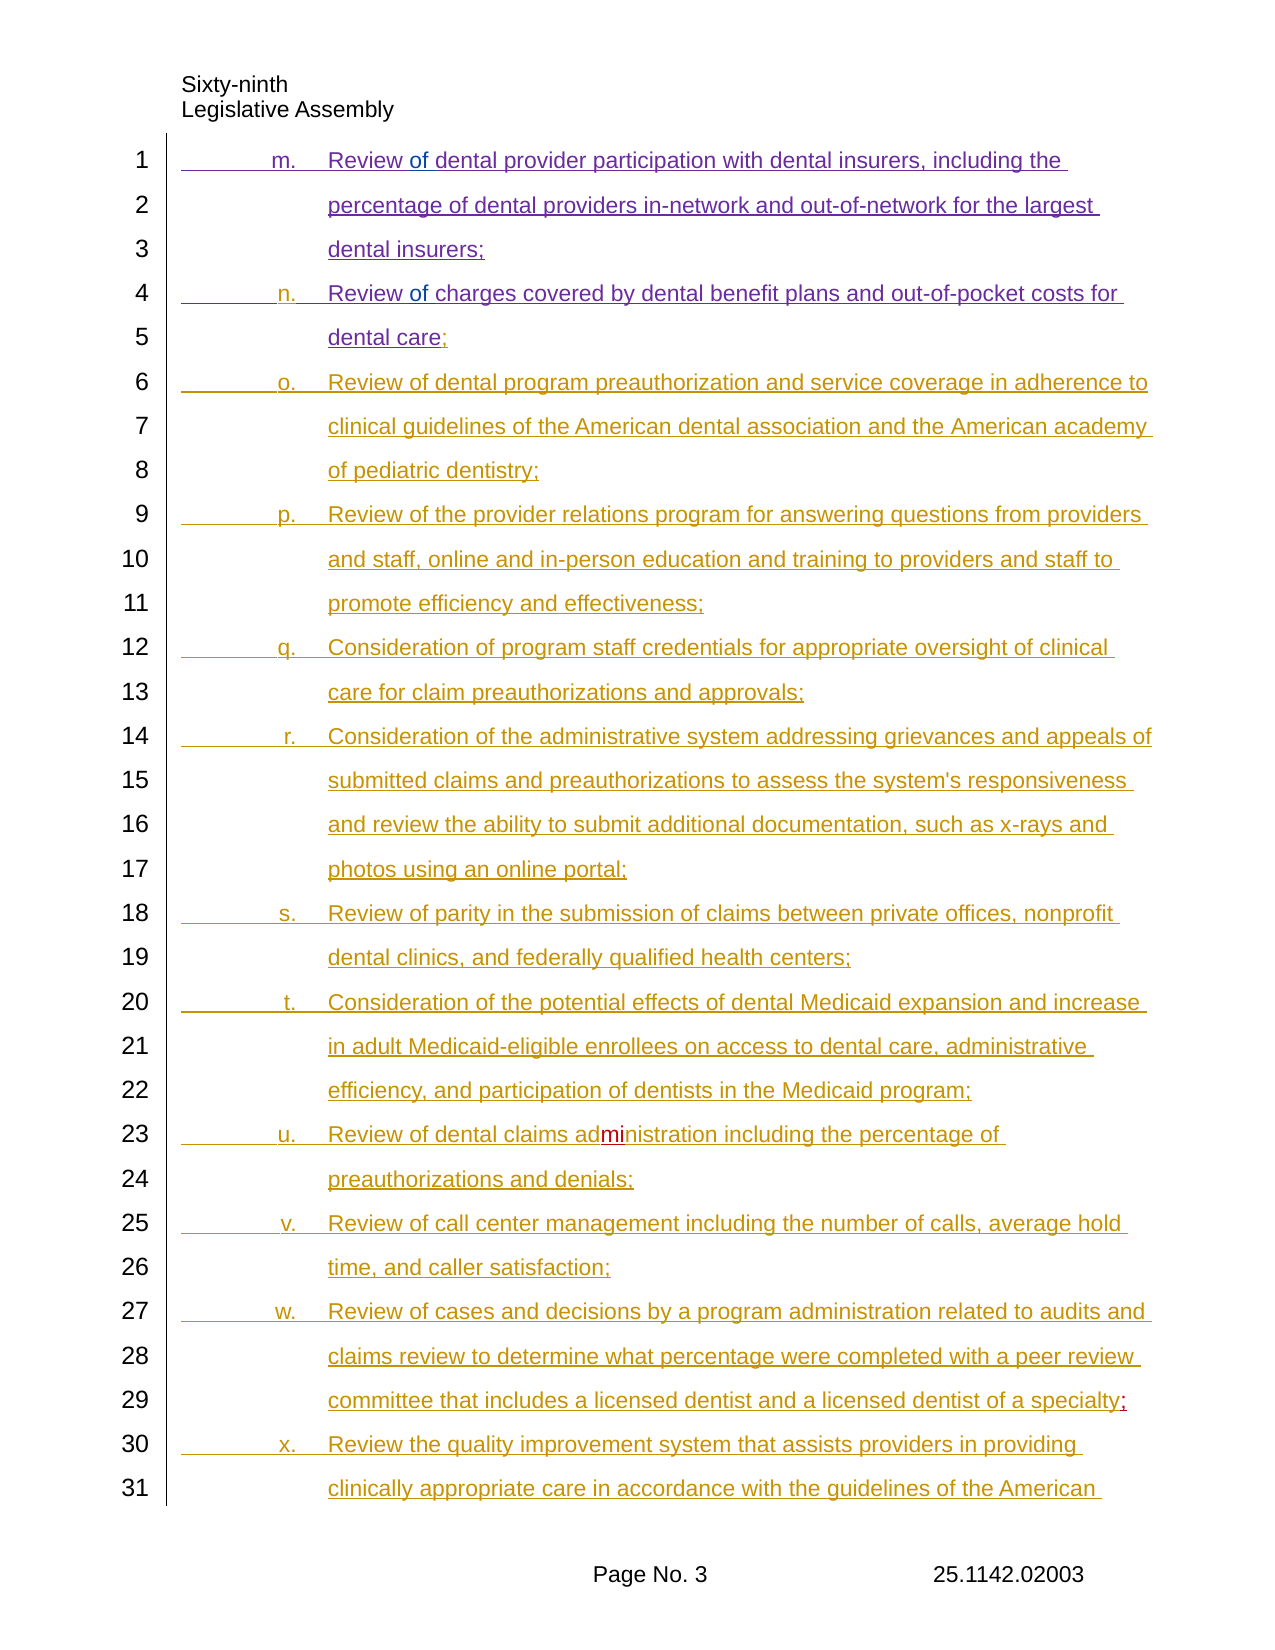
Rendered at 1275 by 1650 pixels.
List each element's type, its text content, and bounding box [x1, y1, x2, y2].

text o. Review of dental program preauthorization and service coverage in adherence to clinical guidelines of the American dental association and the American academy of pediatric dentistry; [181, 355, 1154, 487]
text t. Consideration of the potential effects of dental Medicaid expansion and increase in adult Medicaid-eligible enrollees on access to dental care, administrative efficiency, and participation of dentists in the Medicaid program; [181, 974, 1154, 1107]
text w. Review of cases and decisions by a program administration related to audits and claims review to determine what percentage were completed with a peer review committee that includes a licensed dentist and a licensed dentist of a specialty; [181, 1284, 1154, 1417]
text q. Consideration of program staff credentials for appropriate oversight of clinical care for claim preauthorizations and approvals; [181, 620, 1154, 709]
text r. Consideration of the administrative system addressing grievances and appeals of submitted claims and preauthorizations to assess the system's responsiveness and review the ability to submit additional documentation, such as x‑rays and photos using an online portal; [181, 709, 1154, 886]
text n. Review of charges covered by dental benefit plans and out-of-pocket costs for dental care; [181, 266, 1154, 355]
text v. Review of call center management including the number of calls, average hold time, and caller satisfaction; [181, 1196, 1154, 1284]
text x. Review the quality improvement system that assists providers in providing clinically appropriate care in accordance with the guidelines of the American [181, 1417, 1154, 1506]
text s. Review of parity in the submission of claims between private offices, nonprofit dental clinics, and federally qualified health centers; [181, 886, 1154, 974]
text u. Review of dental claims administration including the percentage of preauthorizations and denials; [181, 1107, 1154, 1196]
text m. Review of dental provider participation with dental insurers, including the percentage of dental providers in-network and out-of-network for the largest dental insurers; [181, 133, 1154, 266]
text p. Review of the provider relations program for answering questions from providers and staff, online and in‑person education and training to providers and staff to promote efficiency and effectiveness; [181, 487, 1154, 620]
